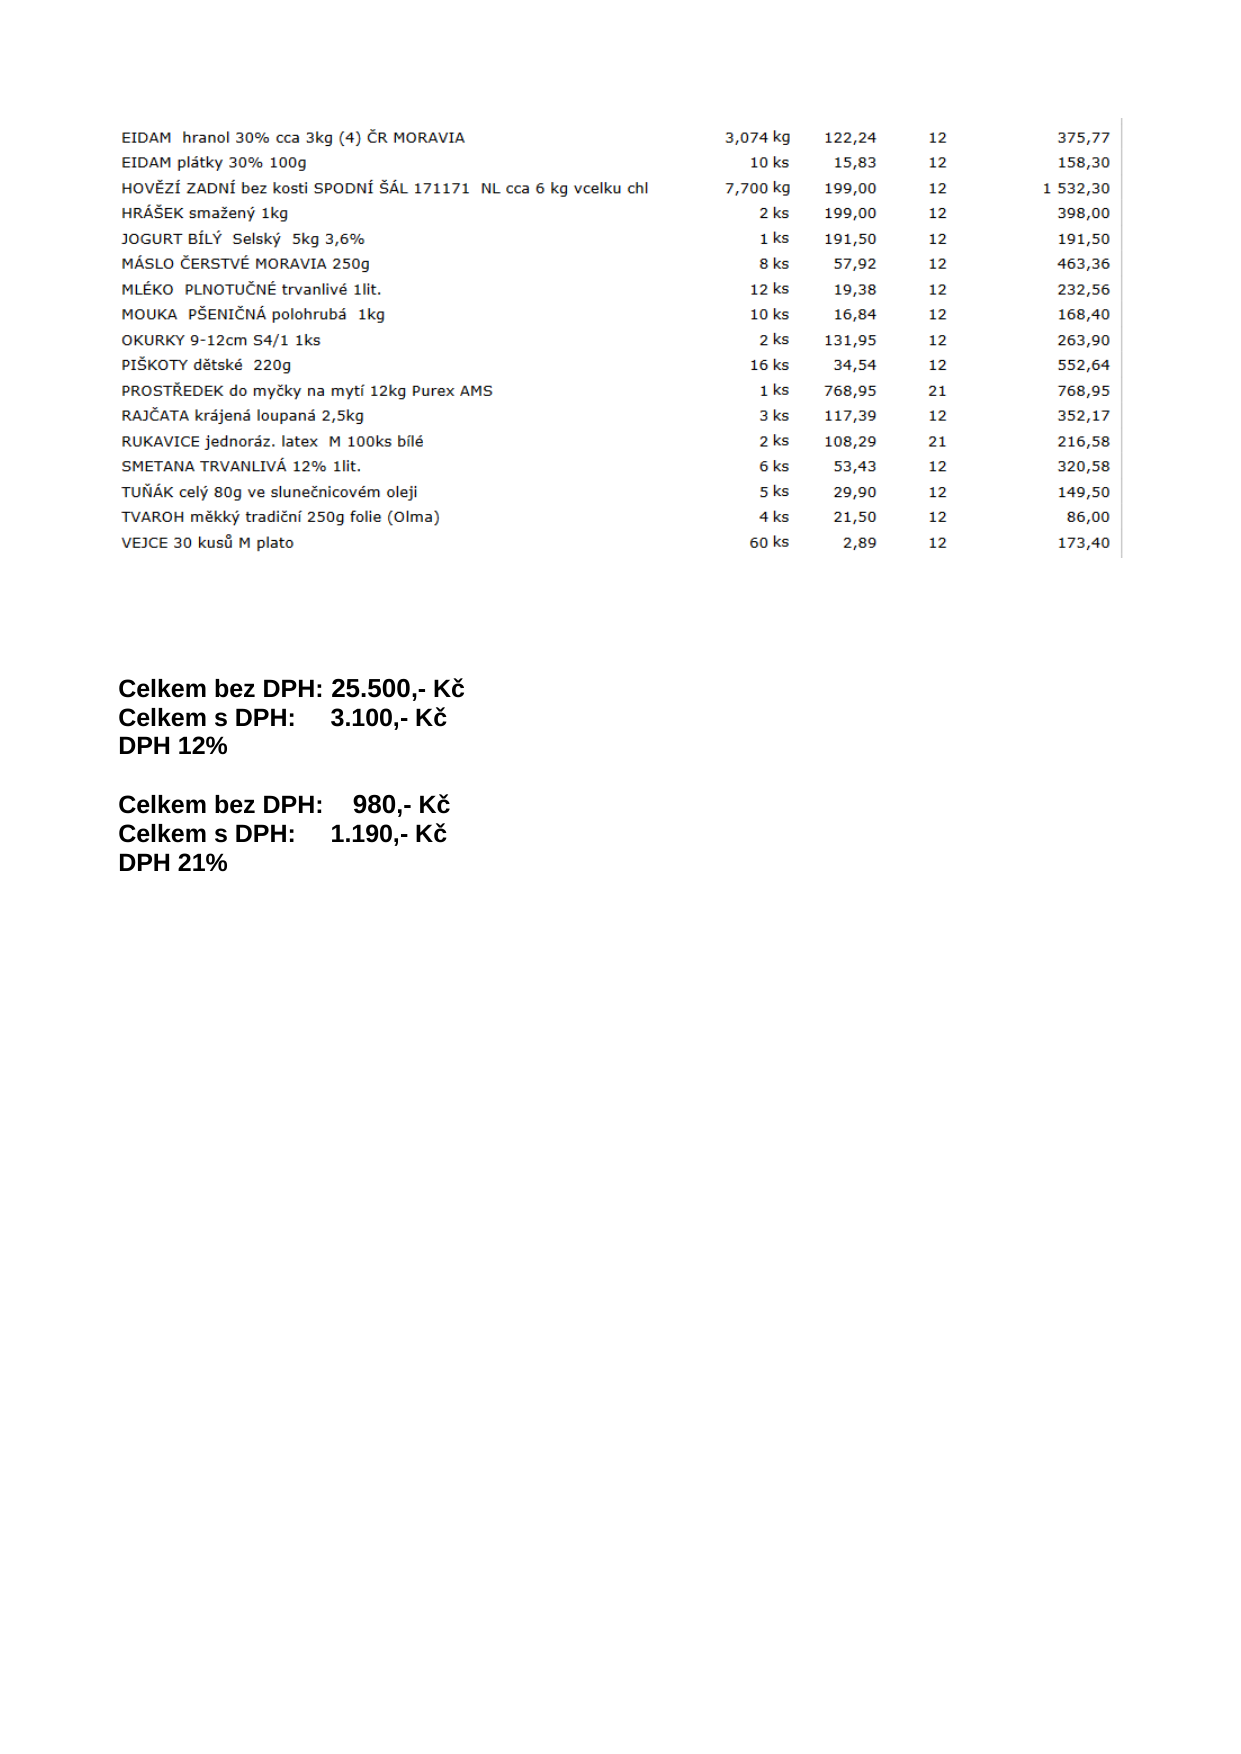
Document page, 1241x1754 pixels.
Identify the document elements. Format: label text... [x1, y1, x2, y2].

text Celkem bez DPH: 25.500,- Kč Celkem s DPH: 3.100,- Kč DPH 12% [118, 673, 1122, 760]
text Celkem bez DPH: 980,- Kč Celkem s DPH: 1.190,- Kč DPH 21% [118, 789, 1122, 876]
